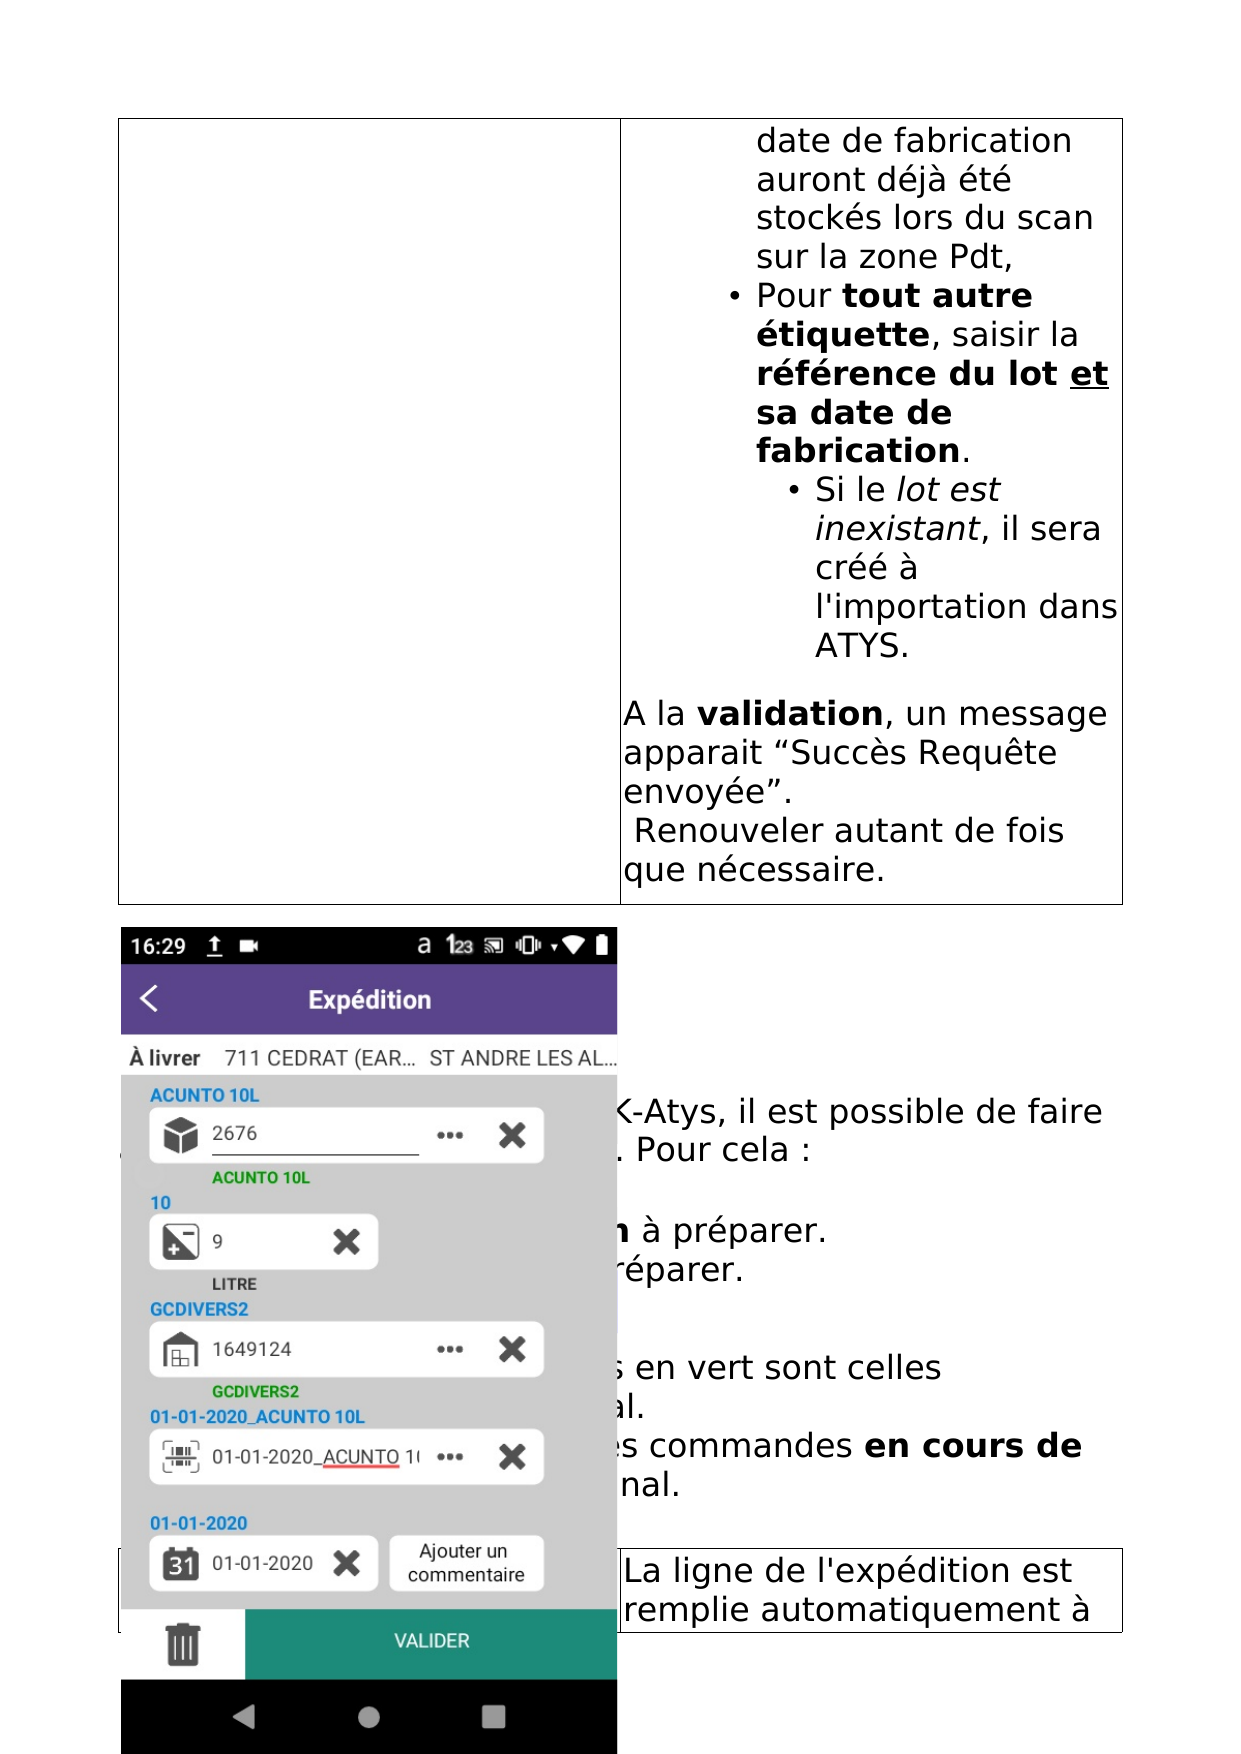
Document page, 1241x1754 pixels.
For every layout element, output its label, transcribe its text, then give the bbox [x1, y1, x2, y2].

table_header La ligne de l'expédition est remplie automatiquement à [621, 1549, 1122, 1632]
table_header [119, 119, 620, 904]
table_header date de fabrication auront déjà été stockés lors du scan sur la zone Pdt, Pour tout autre étiquette, saisir la référence du lot et sa date de fabrication. Si le lot est inexistant, il sera créé à l'importation dans ATYS. A la validation, un message apparait “Succès Requête envoyée”. Renouveler autant de fois que nécessaire. [621, 119, 1122, 904]
list En jaune sont affichées les commandes en cours de préparation par le terminal. [618, 1426, 1122, 1504]
list Cliquer sur la ligne à préparer. [618, 1251, 1122, 1289]
list Cliquer sur l'expédition à préparer. [618, 1212, 1122, 1251]
list Les commandes affichées en vert sont celles terminées sur le terminal. [618, 1348, 1122, 1426]
picture [121, 927, 618, 1754]
text Pour faire une expédition via K-Atys, il est possible de faire appel à une commande client. Pour cela : [618, 1092, 1122, 1170]
subtitle Expédition [618, 944, 1122, 989]
